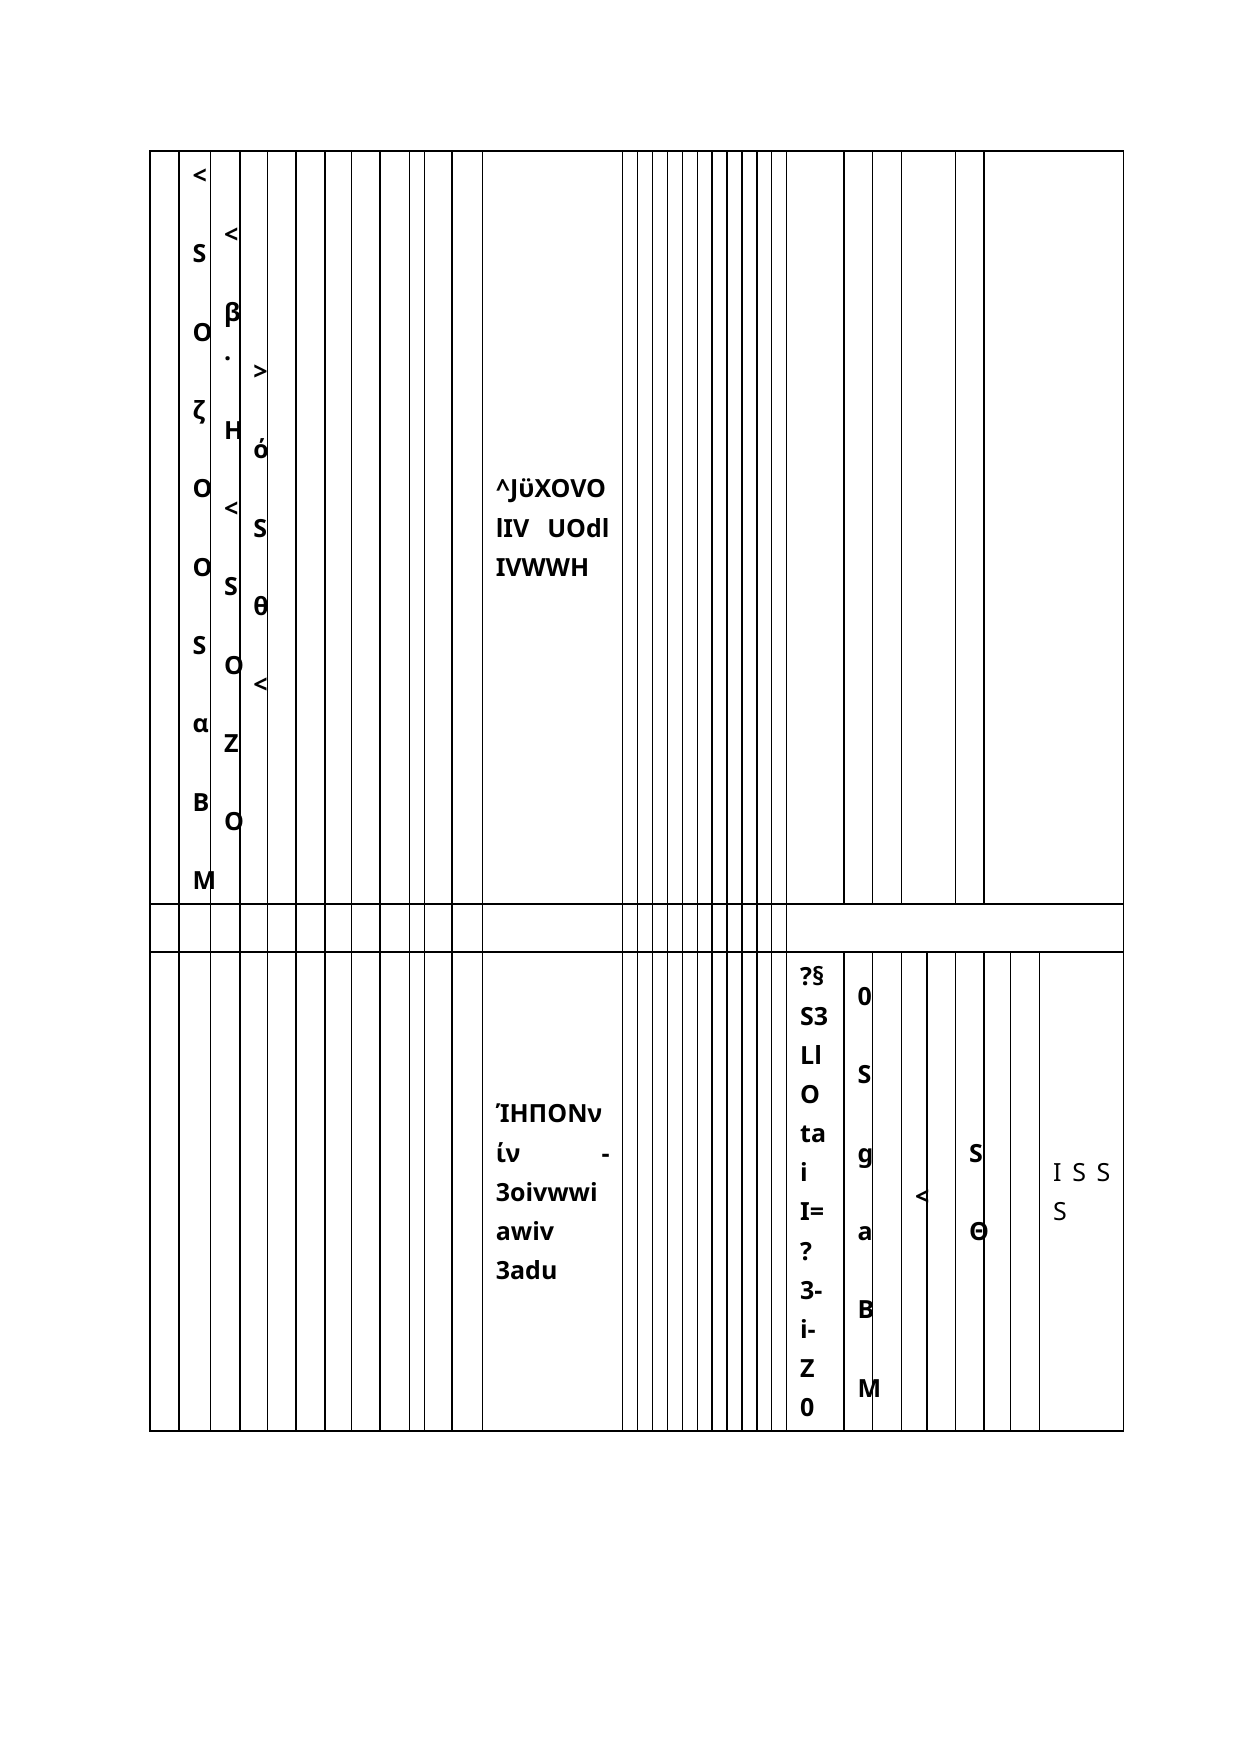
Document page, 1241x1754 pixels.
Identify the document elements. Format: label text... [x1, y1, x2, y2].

table_cell [268, 953, 295, 1430]
table_cell ?§ S3 Ll Ο tai I= ? 3- i- Z 0 [787, 953, 843, 1430]
table_cell < β. Η < S Ο Ζ Ο [211, 152, 239, 903]
table_cell [743, 152, 756, 903]
table_cell [743, 953, 756, 1430]
table_cell [623, 953, 637, 1430]
table_cell [873, 953, 901, 1430]
table_cell [151, 905, 178, 951]
table_cell [180, 905, 210, 951]
table_cell [297, 905, 324, 951]
table_cell [743, 905, 756, 951]
table_cell [772, 953, 786, 1430]
table_cell [453, 953, 482, 1430]
table_cell ΊΗΠΟΝνίν - 3oivwwiawiv 3adu [483, 953, 622, 1430]
table_cell [698, 905, 711, 951]
table_cell [638, 953, 652, 1430]
table_cell [902, 152, 955, 903]
table_cell [326, 152, 351, 903]
table_cell [772, 152, 786, 903]
table_cell [713, 953, 726, 1430]
table_cell [1011, 953, 1039, 1430]
table_cell [653, 953, 667, 1430]
table_cell [453, 905, 482, 951]
table_cell S Θ [956, 953, 983, 1430]
table_cell [151, 953, 178, 1430]
table_cell [241, 905, 267, 951]
table_cell [728, 953, 741, 1430]
table_cell [326, 905, 351, 951]
table_cell [211, 905, 239, 951]
table_cell [668, 152, 682, 903]
table_cell [668, 905, 682, 951]
table_cell [483, 905, 622, 951]
table_cell [425, 152, 451, 903]
table_cell [845, 152, 872, 903]
table_cell [985, 152, 1123, 903]
table_cell [638, 152, 652, 903]
table_cell < S Ο ζ Ο Ο S α Β Μ [180, 152, 210, 903]
table_cell [352, 905, 379, 951]
table_cell [352, 152, 379, 903]
table_cell [623, 152, 637, 903]
table_cell [683, 953, 697, 1430]
table_cell [873, 152, 901, 903]
table_cell [787, 152, 843, 903]
table_cell [728, 152, 741, 903]
table_cell ^JϋXOVOlIV UOdl IVWWH [483, 152, 622, 903]
table_cell > ό S θ < [241, 152, 267, 903]
table_cell [297, 953, 324, 1430]
table_cell [653, 152, 667, 903]
table_cell [758, 905, 771, 951]
table_cell [713, 152, 726, 903]
table_cell [787, 905, 1123, 951]
table_cell [381, 152, 409, 903]
table_cell [425, 953, 451, 1430]
table_cell [698, 953, 711, 1430]
table_cell [381, 905, 409, 951]
table_cell [683, 152, 697, 903]
table_cell [623, 905, 637, 951]
table_cell [638, 905, 652, 951]
table_cell [758, 152, 771, 903]
table_cell [928, 953, 955, 1430]
table_cell [758, 953, 771, 1430]
table_cell [381, 953, 409, 1430]
table_cell [956, 152, 983, 903]
table_cell [410, 953, 424, 1430]
table_cell 0 S g a B Μ [845, 953, 872, 1430]
table_cell I S S S [1040, 953, 1123, 1430]
table_cell [211, 953, 239, 1430]
table_cell [151, 152, 178, 903]
table_cell [268, 152, 295, 903]
table_cell [772, 905, 786, 951]
table_cell [326, 953, 351, 1430]
table_cell [453, 152, 482, 903]
table_cell [352, 953, 379, 1430]
table_cell < S 0 Z 0 [902, 953, 926, 1430]
table_cell [668, 953, 682, 1430]
table_cell [728, 905, 741, 951]
table_cell [241, 953, 267, 1430]
table_cell [985, 953, 1010, 1430]
table_cell [268, 905, 295, 951]
table_cell [180, 953, 210, 1430]
table_cell [653, 905, 667, 951]
table_cell [410, 905, 424, 951]
table_cell [297, 152, 324, 903]
table_cell [425, 905, 451, 951]
table_cell [410, 152, 424, 903]
table_cell [698, 152, 711, 903]
table_cell [683, 905, 697, 951]
table_cell [713, 905, 726, 951]
